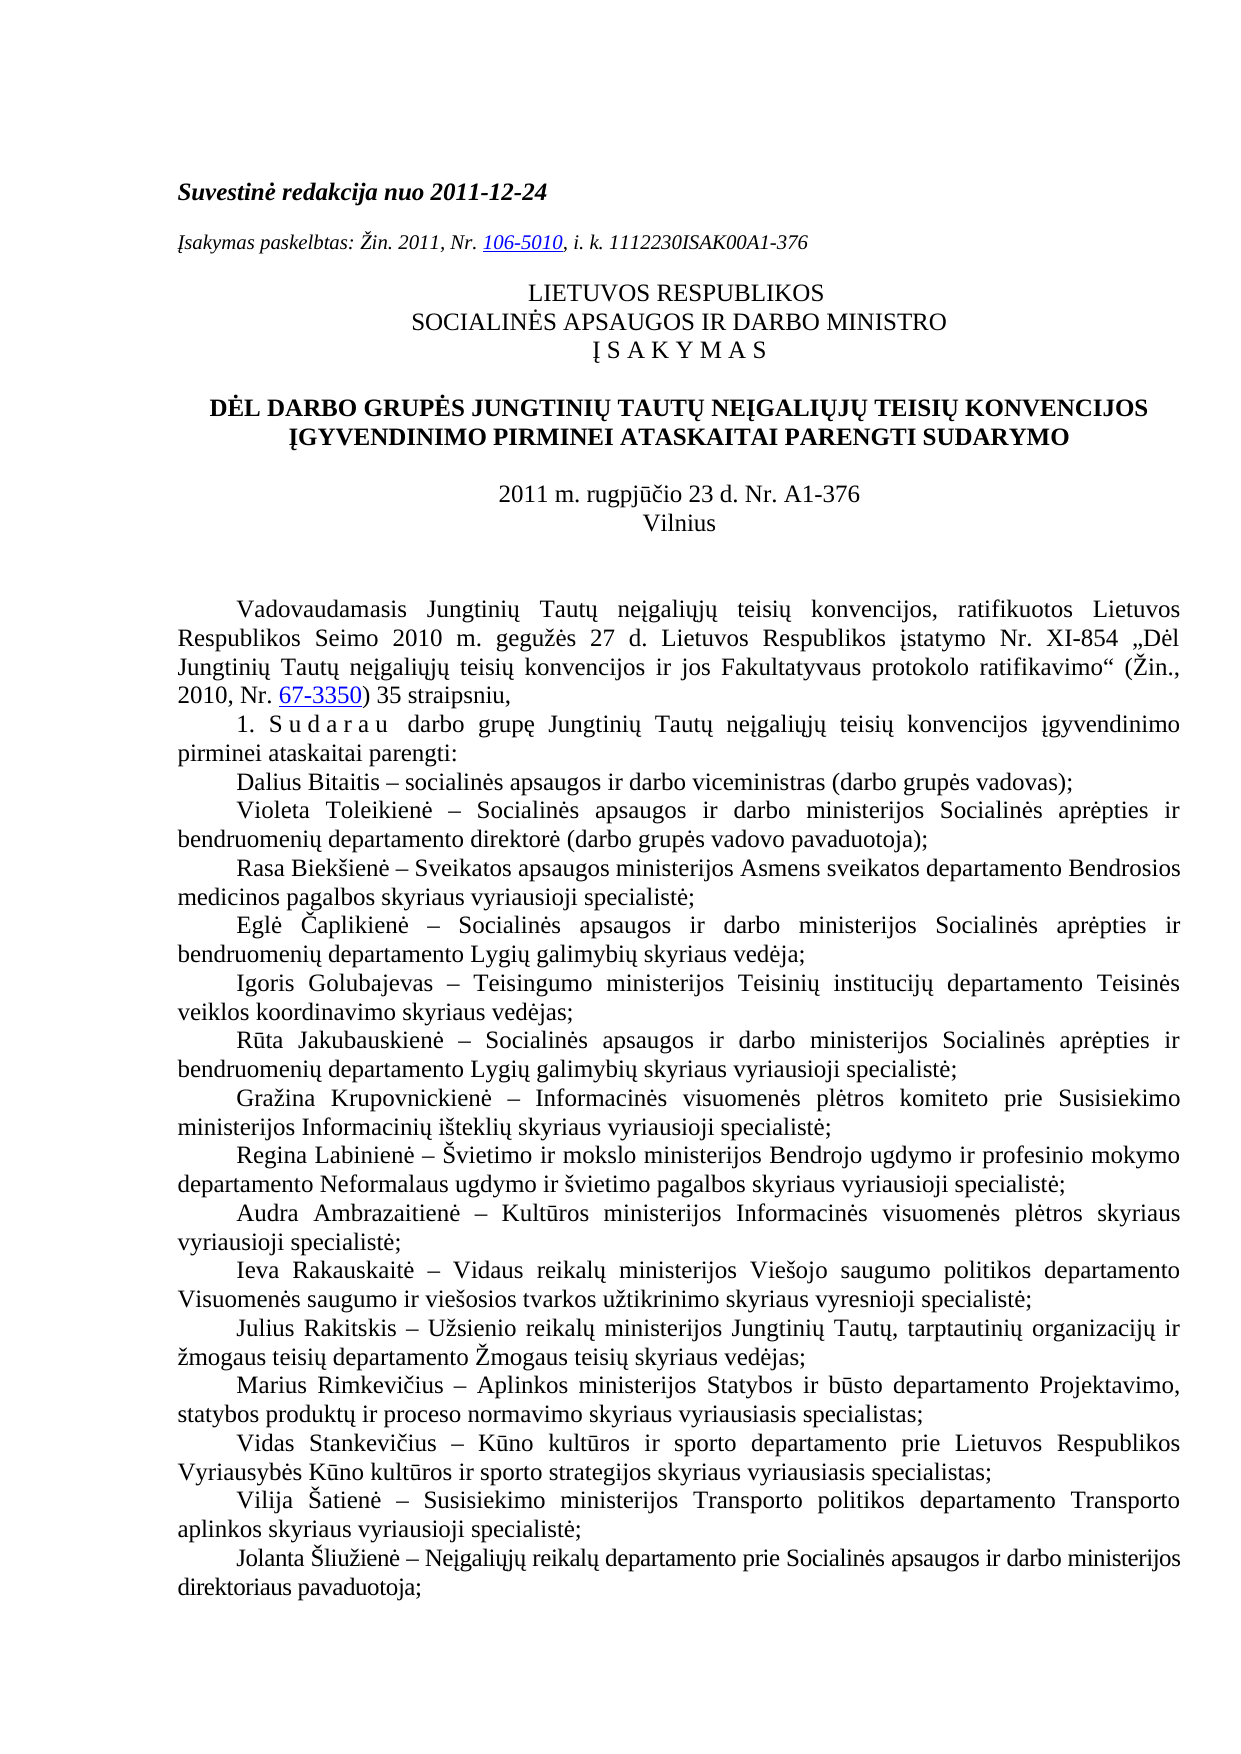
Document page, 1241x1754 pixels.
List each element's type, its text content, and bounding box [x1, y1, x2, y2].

text Violeta Toleikienė – Socialinės apsaugos ir darbo ministerijos Socialinės aprėpties ir bendruomenių departamento direktorė (darbo grupės vadovo pavaduotoja); [177, 796, 1181, 853]
text Dalius Bitaitis – socialinės apsaugos ir darbo viceministras (darbo grupės vadovas); [177, 767, 1181, 796]
text Suvestinė redakcija nuo 2011-12-24 [177, 177, 1181, 206]
text Jolanta Šliužienė – Neįgaliųjų reikalų departamento prie Socialinės apsaugos ir darbo ministerijos direktoriaus pavaduotoja; [177, 1543, 1181, 1601]
text Vilnius [177, 508, 1181, 537]
text Regina Labinienė – Švietimo ir mokslo ministerijos Bendrojo ugdymo ir profesinio mokymo departamento Neformalaus ugdymo ir švietimo pagalbos skyriaus vyriausioji specialistė; [177, 1141, 1181, 1198]
text 1. Sudarau darbo grupę Jungtinių Tautų neįgaliųjų teisių konvencijos įgyvendinimo pirminei ataskaitai parengti: [177, 709, 1181, 767]
text Ieva Rakauskaitė – Vidaus reikalų ministerijos Viešojo saugumo politikos departamento Visuomenės saugumo ir viešosios tvarkos užtikrinimo skyriaus vyresnioji specialistė; [177, 1256, 1181, 1313]
text 2011 m. rugpjūčio 23 d. Nr. A1-376 [177, 479, 1181, 508]
text Rūta Jakubauskienė – Socialinės apsaugos ir darbo ministerijos Socialinės aprėpties ir bendruomenių departamento Lygių galimybių skyriaus vyriausioji specialistė; [177, 1026, 1181, 1083]
text LIETUVOS RESPUBLIKOS [177, 278, 1181, 307]
text Igoris Golubajevas – Teisingumo ministerijos Teisinių institucijų departamento Teisinės veiklos koordinavimo skyriaus vedėjas; [177, 968, 1181, 1026]
text Marius Rimkevičius – Aplinkos ministerijos Statybos ir būsto departamento Projektavimo, statybos produktų ir proceso normavimo skyriaus vyriausiasis specialistas; [177, 1371, 1181, 1428]
text Vilija Šatienė – Susisiekimo ministerijos Transporto politikos departamento Transporto aplinkos skyriaus vyriausioji specialistė; [177, 1486, 1181, 1543]
text SOCIALINĖS APSAUGOS IR DARBO MINISTRO [177, 307, 1181, 336]
text Julius Rakitskis – Užsienio reikalų ministerijos Jungtinių Tautų, tarptautinių organizacijų ir žmogaus teisių departamento Žmogaus teisių skyriaus vedėjas; [177, 1313, 1181, 1371]
text Įsakymas paskelbtas: Žin. 2011, Nr. 106-5010, i. k. 1112230ISAK00A1-376 [177, 230, 1181, 254]
text DĖL DARBO GRUPĖS JUNGTINIŲ TAUTŲ NEĮGALIŲJŲ TEISIŲ KONVENCIJOS ĮGYVENDINIMO PIRMINEI ATASKAITAI PARENGTI SUDARYMO [177, 393, 1181, 451]
text Vidas Stankevičius – Kūno kultūros ir sporto departamento prie Lietuvos Respublikos Vyriausybės Kūno kultūros ir sporto strategijos skyriaus vyriausiasis specialistas; [177, 1428, 1181, 1486]
text Gražina Krupovnickienė – Informacinės visuomenės plėtros komiteto prie Susisiekimo ministerijos Informacinių išteklių skyriaus vyriausioji specialistė; [177, 1083, 1181, 1141]
text Audra Ambrazaitienė – Kultūros ministerijos Informacinės visuomenės plėtros skyriaus vyriausioji specialistė; [177, 1198, 1181, 1256]
text Vadovaudamasis Jungtinių Tautų neįgaliųjų teisių konvencijos, ratifikuotos Lietuvos Respublikos Seimo 2010 m. gegužės 27 d. Lietuvos Respublikos įstatymo Nr. XI-854 „Dėl Jungtinių Tautų neįgaliųjų teisių konvencijos ir jos Fakultatyvaus protokolo ratifikavimo“ (Žin., 2010, Nr. 67-3350) 35 straipsniu, [177, 594, 1181, 709]
text ĮSAKYMAS [177, 336, 1181, 364]
text Rasa Biekšienė – Sveikatos apsaugos ministerijos Asmens sveikatos departamento Bendrosios medicinos pagalbos skyriaus vyriausioji specialistė; [177, 853, 1181, 911]
text Eglė Čaplikienė – Socialinės apsaugos ir darbo ministerijos Socialinės aprėpties ir bendruomenių departamento Lygių galimybių skyriaus vedėja; [177, 911, 1181, 968]
